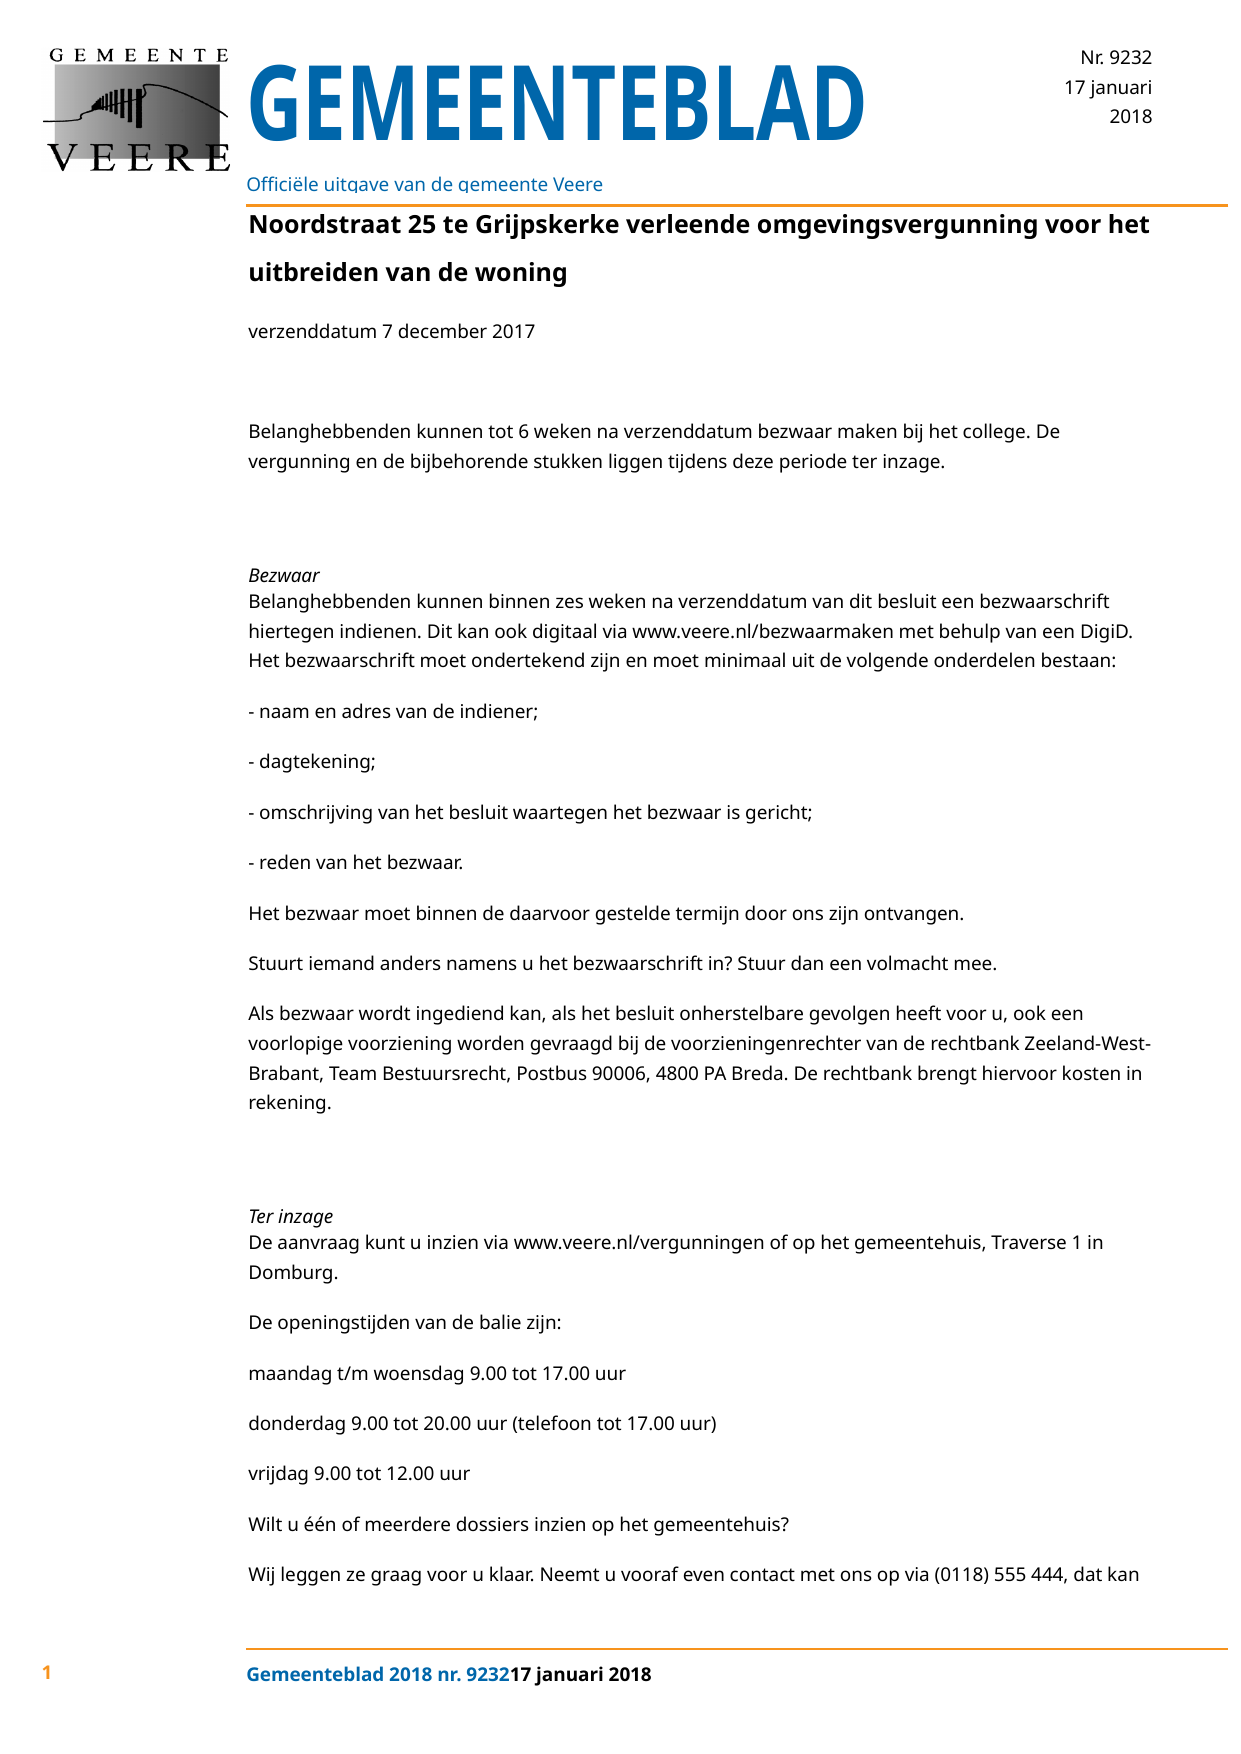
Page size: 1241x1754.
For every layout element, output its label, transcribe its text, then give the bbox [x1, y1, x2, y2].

text verzenddatum 7 december 2017 [248, 318, 1152, 344]
text vrijdag 9.00 tot 12.00 uur [248, 1461, 1152, 1486]
text Belanghebbenden kunnen tot 6 weken na verzenddatum bezwaar maken bij het college. De vergunning en de bijbehorende stukken liggen tijdens deze periode ter inzage. [248, 419, 1152, 474]
text Ter inzage [248, 1204, 1152, 1229]
text - reden van het bezwaar. [248, 849, 1152, 875]
text Belanghebbenden kunnen binnen zes weken na verzenddatum van dit besluit een bezwaarschrift hiertegen indienen. Dit kan ook digitaal via www.veere.nl/bezwaarmaken met behulp van een DigiD. Het bezwaarschrift moet ondertekend zijn en moet minimaal uit de volgende onderdelen bestaan: [248, 588, 1152, 673]
text Stuurt iemand anders namens u het bezwaarschrift in? Stuur dan een volmacht mee. [248, 950, 1152, 976]
text Als bezwaar wordt ingediend kan, als het besluit onherstelbare gevolgen heeft voor u, ook een voorlopige voorziening worden gevraagd bij de voorzieningenrechter van de rechtbank Zeeland-West-Brabant, Team Bestuursrecht, Postbus 90006, 4800 PA Breda. De rechtbank brengt hiervoor kosten in rekening. [248, 1001, 1152, 1115]
text De openingstijden van de balie zijn: [248, 1309, 1152, 1335]
text Het bezwaar moet binnen de daarvoor gestelde termijn door ons zijn ontvangen. [248, 900, 1152, 925]
text Wilt u één of meerdere dossiers inzien op het gemeentehuis? [248, 1511, 1152, 1537]
text maandag t/m woensdag 9.00 tot 17.00 uur [248, 1360, 1152, 1386]
text donderdag 9.00 tot 20.00 uur (telefoon tot 17.00 uur) [248, 1410, 1152, 1436]
picture [41, 47, 231, 172]
text Bezwaar [248, 563, 1152, 588]
text - naam en adres van de indiener; [248, 698, 1152, 724]
text - omschrijving van het besluit waartegen het bezwaar is gericht; [248, 799, 1152, 824]
text De aanvraag kunt u inzien via www.veere.nl/vergunningen of op het gemeentehuis, Traverse 1 in Domburg. [248, 1229, 1152, 1285]
text Noordstraat 25 te Grijpskerke verleende omgevingsvergunning voor het uitbreiden van de woning [248, 207, 1152, 288]
text - dagtekening; [248, 748, 1152, 774]
text Wij leggen ze graag voor u klaar. Neemt u vooraf even contact met ons op via (0118) 555 444, dat kan [248, 1561, 1152, 1587]
